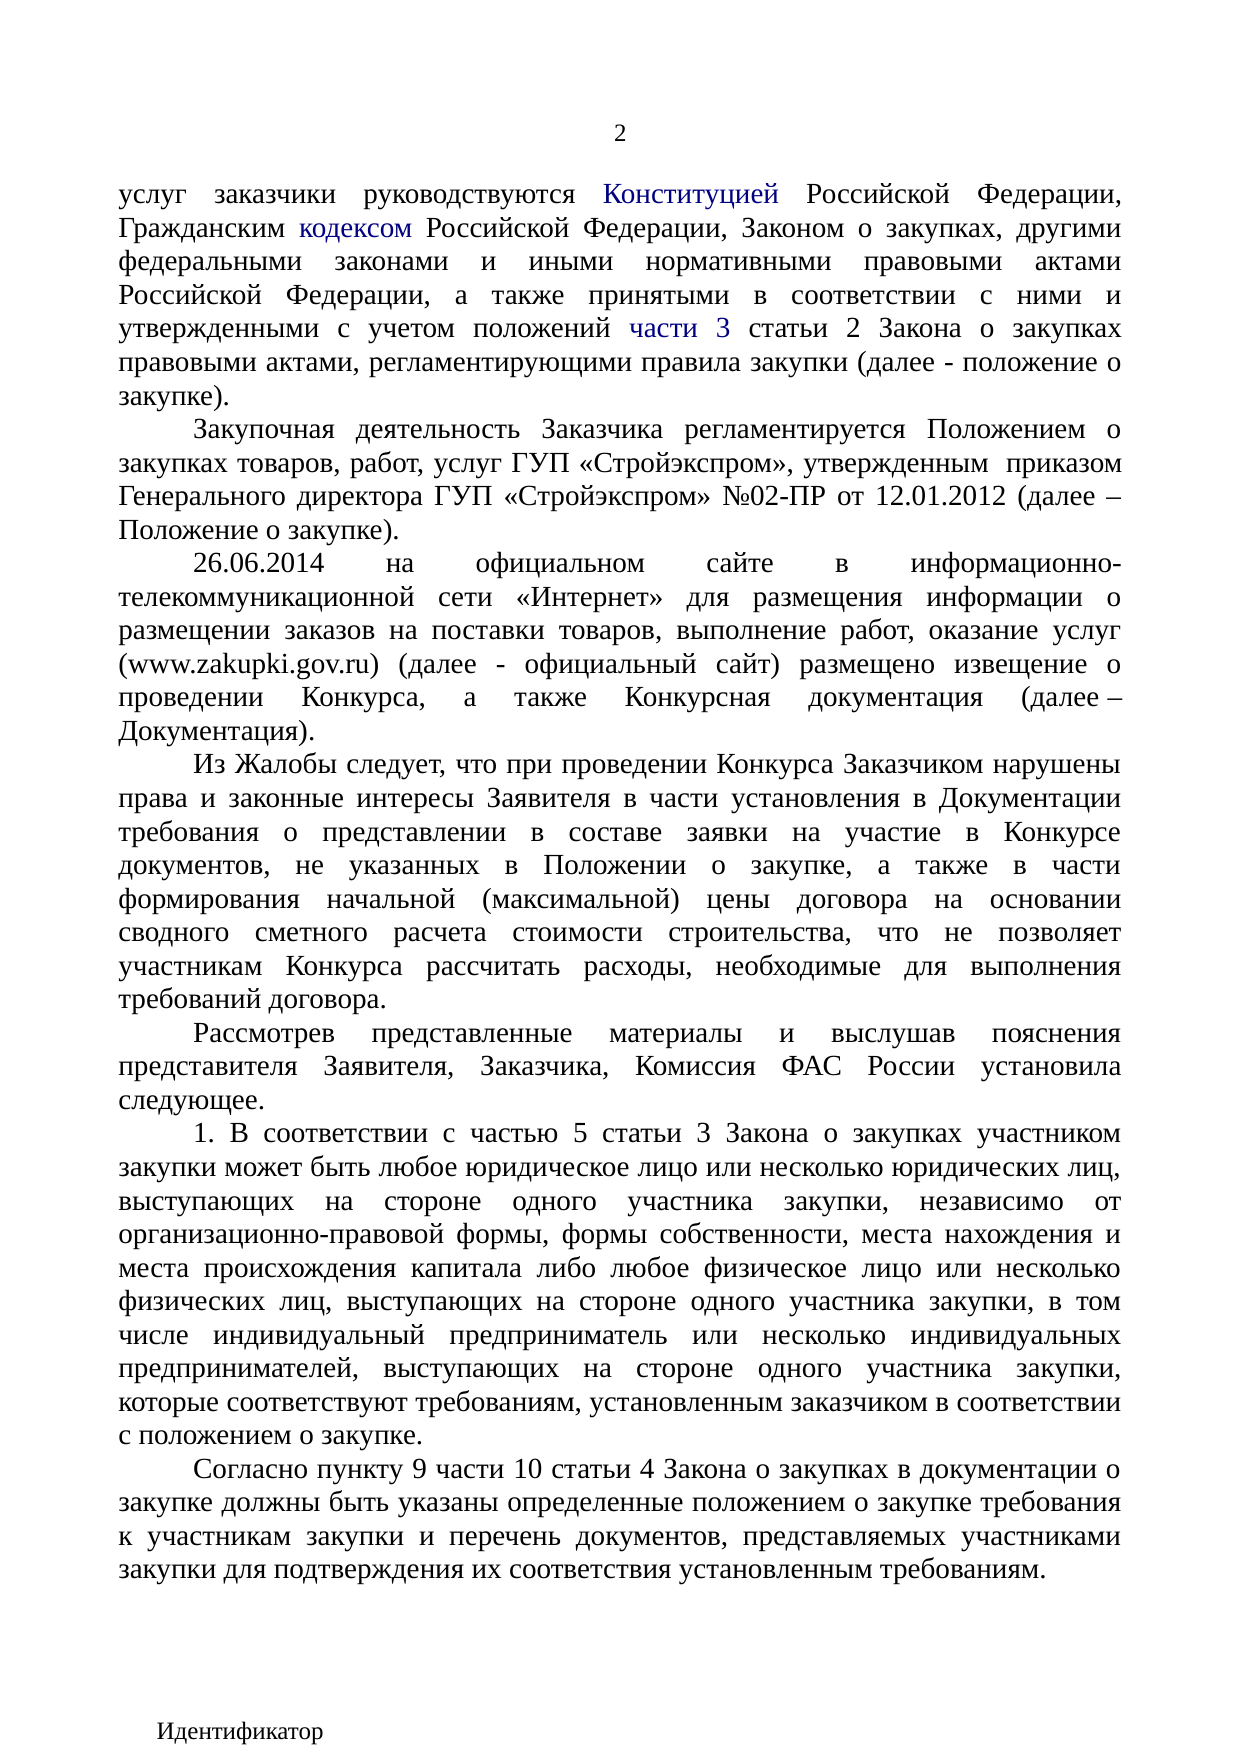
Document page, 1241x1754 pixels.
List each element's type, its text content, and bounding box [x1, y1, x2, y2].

text Закупочная деятельность Заказчика регламентируется Положением о закупках товаров, работ, услуг ГУП «Стройэкспром», утвержденным приказом Генерального директора ГУП «Стройэкспром» №02-ПР от 12.01.2012 (далее – Положение о закупке). [118, 411, 1122, 545]
text 26.06.2014 на официальном сайте в информационно-телекоммуникационной сети «Интернет» для размещения информации о размещении заказов на поставки товаров, выполнение работ, оказание услуг (www.zakupki.gov.ru) (далее - официальный сайт) размещено извещение о проведении Конкурса, а также Конкурсная документация (далее – Документация). [118, 545, 1122, 747]
text 1. В соответствии с частью 5 статьи 3 Закона о закупках участником закупки может быть любое юридическое лицо или несколько юридических лиц, выступающих на стороне одного участника закупки, независимо от организационно-правовой формы, формы собственности, места нахождения и места происхождения капитала либо любое физическое лицо или несколько физических лиц, выступающих на стороне одного участника закупки, в том числе индивидуальный предприниматель или несколько индивидуальных предпринимателей, выступающих на стороне одного участника закупки, которые соответствуют требованиям, установленным заказчиком в соответствии с положением о закупке. [118, 1116, 1122, 1451]
text Согласно пункту 9 части 10 статьи 4 Закона о закупках в документации о закупке должны быть указаны определенные положением о закупке требования к участникам закупки и перечень документов, представляемых участниками закупки для подтверждения их соответствия установленным требованиям. [118, 1451, 1122, 1585]
text услуг заказчики руководствуются Конституцией Российской Федерации, Гражданским кодексом Российской Федерации, Законом о закупках, другими федеральными законами и иными нормативными правовыми актами Российской Федерации, а также принятыми в соответствии с ними и утвержденными с учетом положений части 3 статьи 2 Закона о закупках правовыми актами, регламентирующими правила закупки (далее - положение о закупке). [118, 176, 1122, 411]
text Из Жалобы следует, что при проведении Конкурса Заказчиком нарушены права и законные интересы Заявителя в части установления в Документации требования о представлении в составе заявки на участие в Конкурсе документов, не указанных в Положении о закупке, а также в части формирования начальной (максимальной) цены договора на основании сводного сметного расчета стоимости строительства, что не позволяет участникам Конкурса рассчитать расходы, необходимые для выполнения требований договора. [118, 747, 1122, 1015]
text Рассмотрев представленные материалы и выслушав пояснения представителя Заявителя, Заказчика, Комиссия ФАС России установила следующее. [118, 1015, 1122, 1116]
